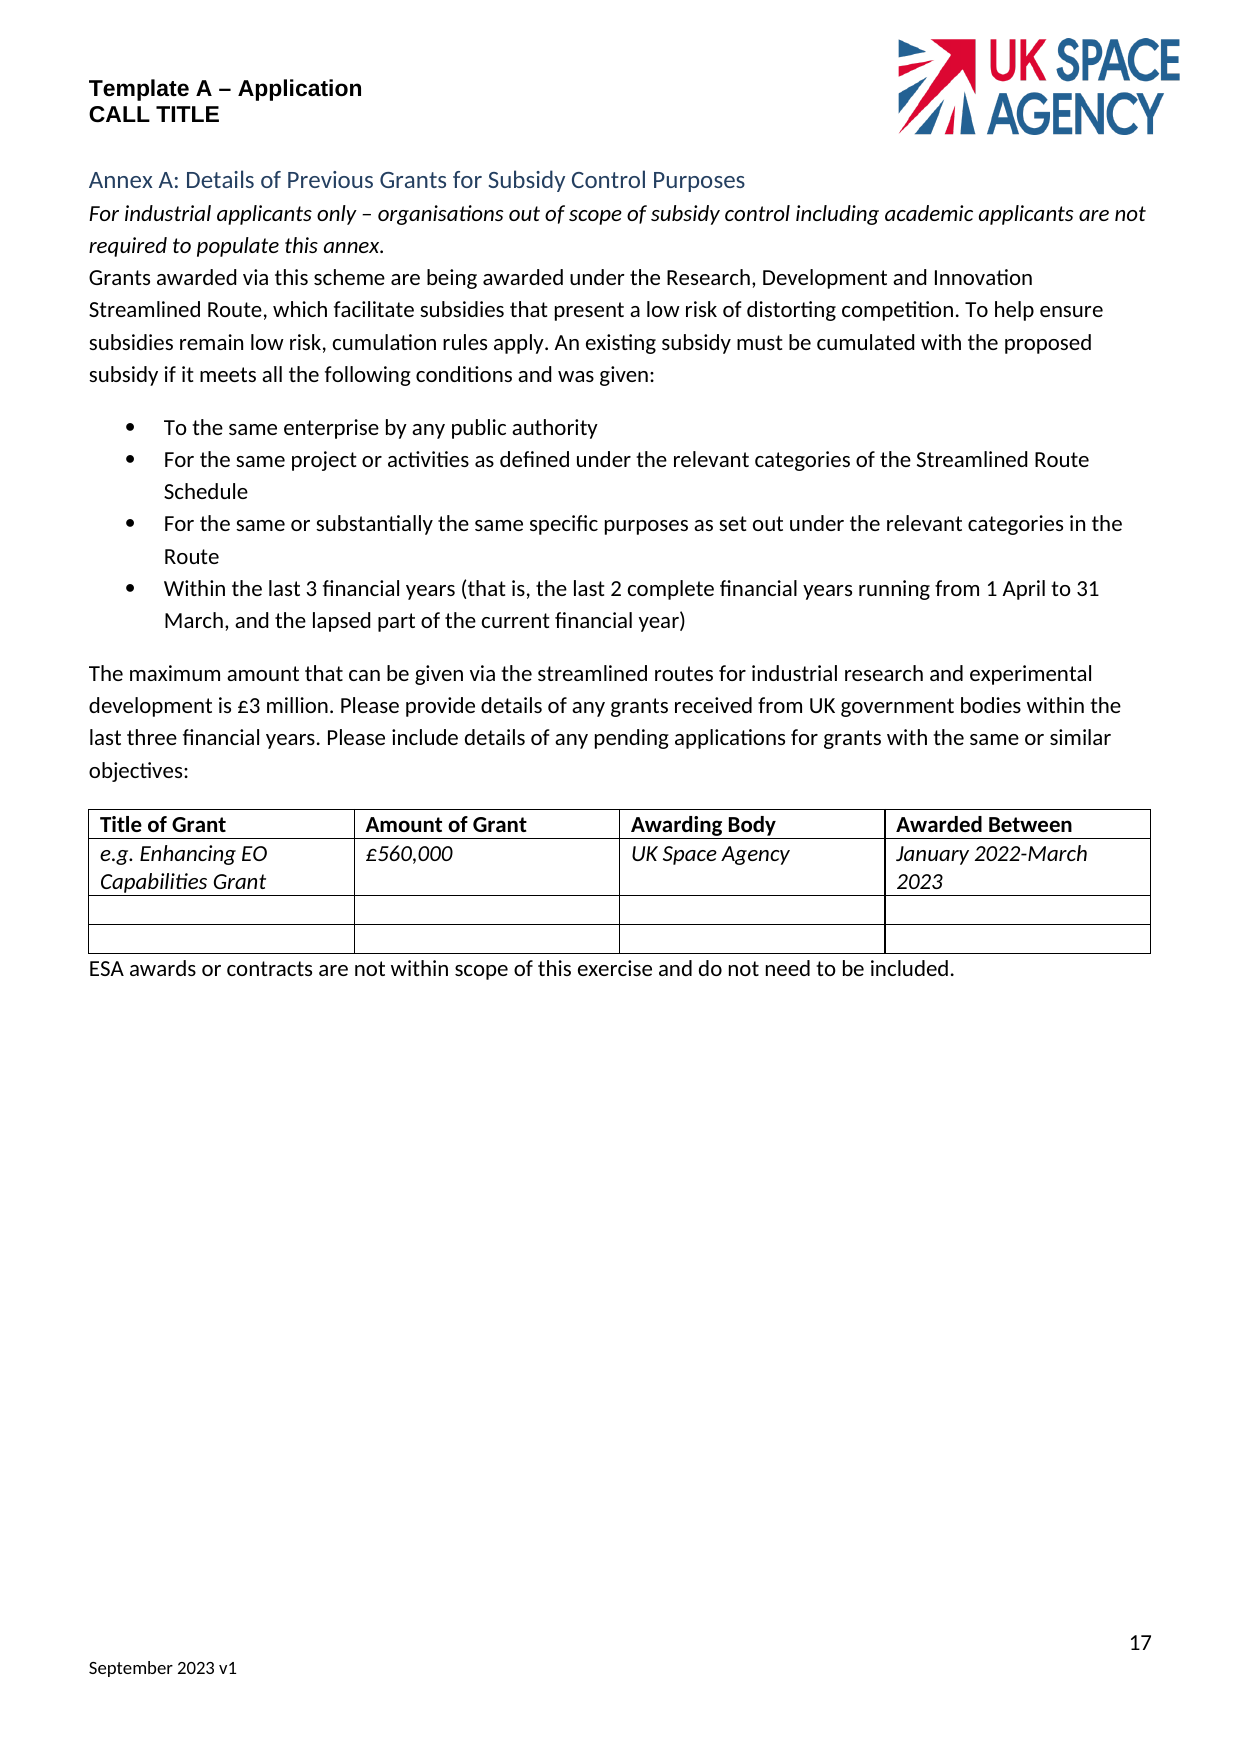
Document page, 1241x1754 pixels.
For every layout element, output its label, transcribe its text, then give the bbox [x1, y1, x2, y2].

subtitle Annex A: Details of Previous Grants for Subsidy Control Purposes [89, 164, 1152, 194]
table_header Amount of Grant [355, 810, 619, 838]
table_cell £560,000 [355, 839, 619, 895]
table_cell January 2022-March 2023 [886, 839, 1150, 895]
list For the same project or activities as defined under the relevant categories of the Streamlined Route Schedule [126, 445, 1152, 505]
table_header Awarding Body [620, 810, 884, 838]
list To the same enterprise by any public authority [126, 413, 1152, 441]
table_cell [355, 925, 619, 953]
text ESA awards or contracts are not within scope of this exercise and do not need to be included. [89, 954, 1152, 982]
table_cell [89, 896, 354, 924]
table_cell [89, 925, 354, 953]
table_header Awarded Between [886, 810, 1150, 838]
table_cell [355, 896, 619, 924]
text The maximum amount that can be given via the streamlined routes for industrial research and experimental development is £3 million. Please provide details of any grants received from UK government bodies within the last three financial years. Please include details of any pending applications for grants with the same or similar objectives: [89, 659, 1152, 784]
table_header Title of Grant [89, 810, 354, 838]
list Within the last 3 financial years (that is, the last 2 complete financial years running from 1 April to 31 March, and the lapsed part of the current financial year) [126, 574, 1152, 634]
table_cell [886, 925, 1150, 953]
table_cell [620, 925, 884, 953]
list For the same or substantially the same specific purposes as set out under the relevant categories in the Route [126, 509, 1152, 570]
text For industrial applicants only – organisations out of scope of subsidy control including academic applicants are not required to populate this annex. Grants awarded via this scheme are being awarded under the Research, Development and Innovation Streamlined Route, which facilitate subsidies that present a low risk of distorting competition. To help ensure subsidies remain low risk, cumulation rules apply. An existing subsidy must be cumulated with the proposed subsidy if it meets all the following conditions and was given: [89, 199, 1152, 388]
table_cell [886, 896, 1150, 924]
table_cell e.g. Enhancing EO Capabilities Grant [89, 839, 354, 895]
table_cell [620, 896, 884, 924]
table_cell UK Space Agency [620, 839, 884, 895]
